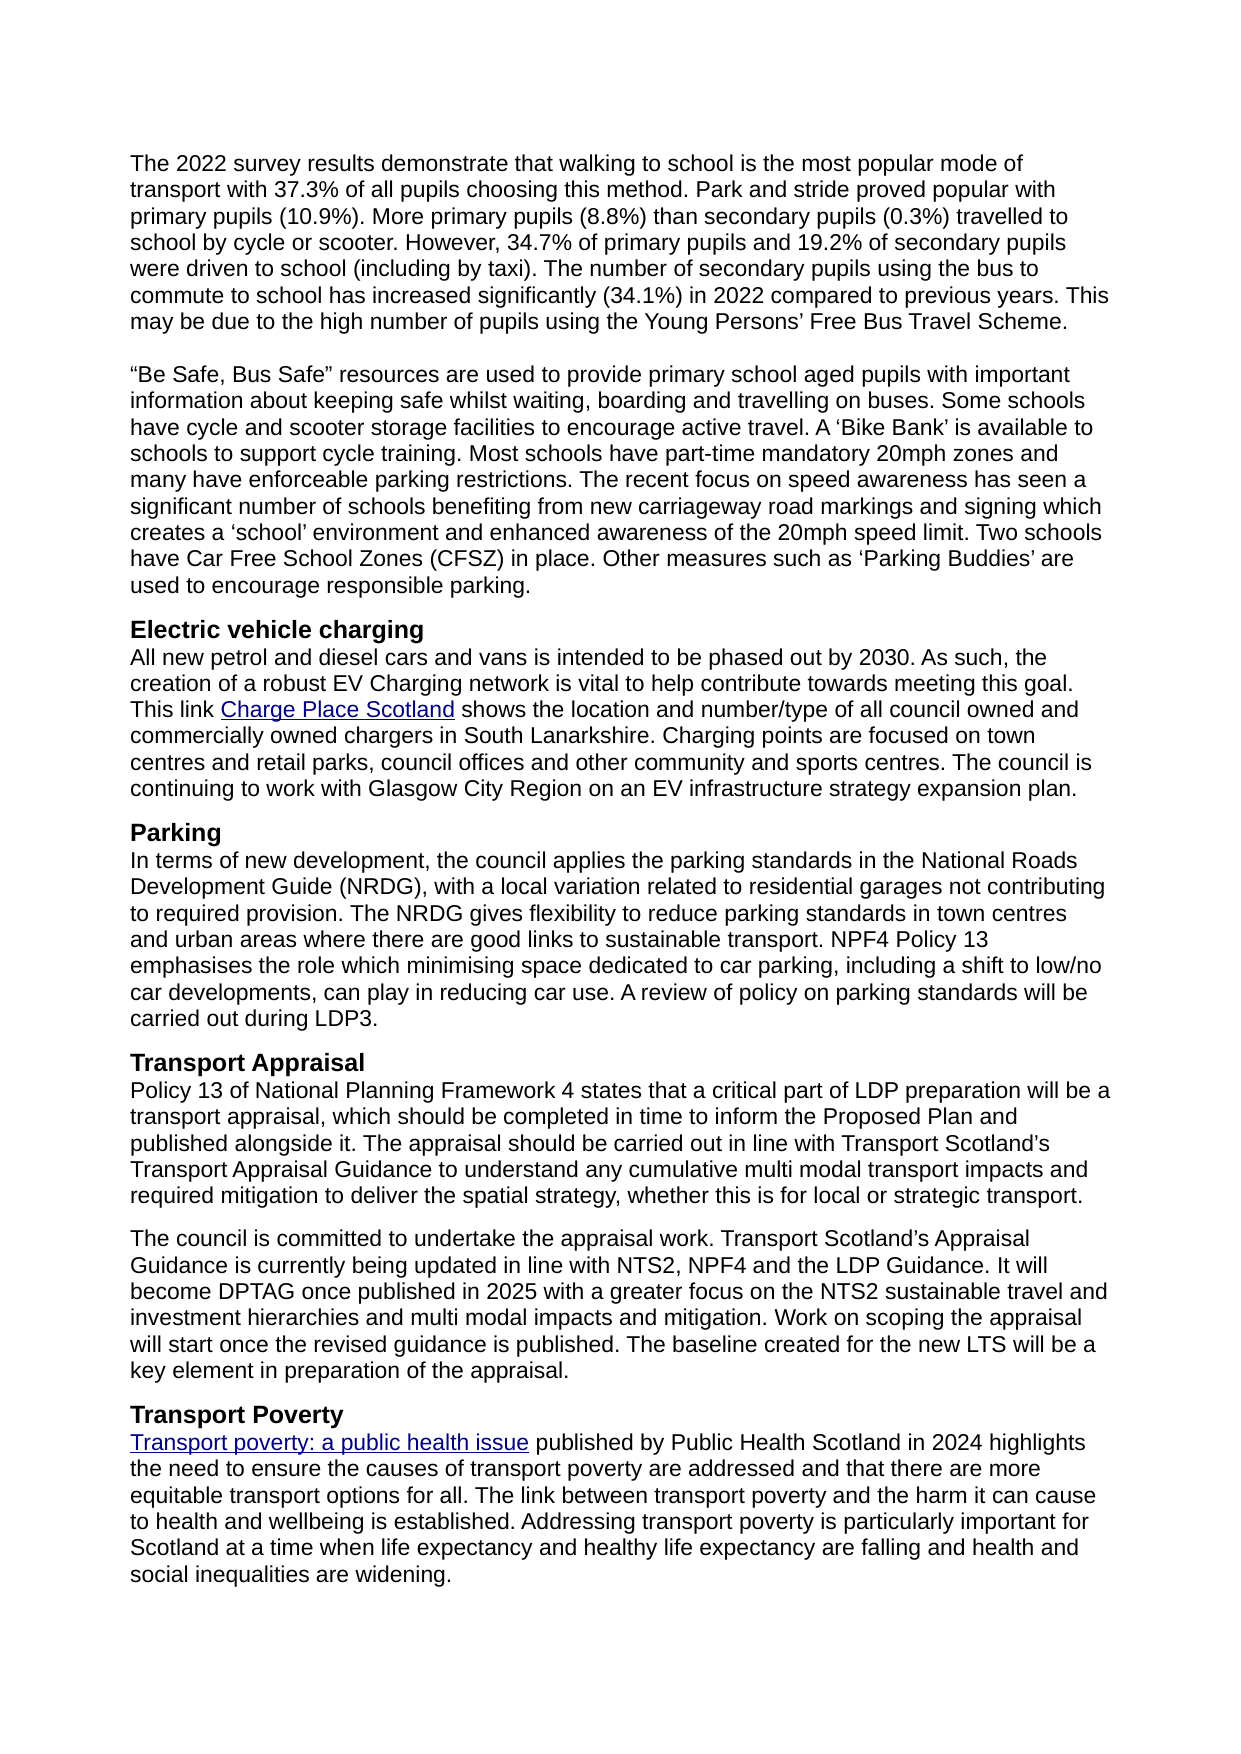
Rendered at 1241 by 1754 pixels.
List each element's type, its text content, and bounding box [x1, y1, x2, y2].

text All new petrol and diesel cars and vans is intended to be phased out by 2030. As such, the creation of a robust EV Charging network is vital to help contribute towards meeting this goal. This link Charge Place Scotland shows the location and number/type of all council owned and commercially owned chargers in South Lanarkshire. Charging points are focused on town centres and retail parks, council offices and other community and sports centres. The council is continuing to work with Glasgow City Region on an EV infrastructure strategy expansion plan. [130, 643, 1110, 802]
text In terms of new development, the council applies the parking standards in the National Roads Development Guide (NRDG), with a local variation related to residential garages not contributing to required provision. The NRDG gives flexibility to reduce parking standards in town centres and urban areas where there are good links to sustainable transport. NPF4 Policy 13 emphasises the role which minimising space dedicated to car parking, including a shift to low/no car developments, can play in reducing car use. A review of policy on parking standards will be carried out during LDP3. [130, 847, 1110, 1031]
subtitle Electric vehicle charging [130, 615, 1110, 643]
subtitle Parking [130, 818, 1110, 847]
text Transport poverty: a public health issue published by Public Health Scotland in 2024 highlights the need to ensure the causes of transport poverty are addressed and that there are more equitable transport options for all. The link between transport poverty and the harm it can cause to health and wellbeing is established. Addressing transport poverty is particularly important for Scotland at a time when life expectancy and healthy life expectancy are falling and health and social inequalities are widening. [130, 1429, 1110, 1587]
text Policy 13 of National Planning Framework 4 states that a critical part of LDP preparation will be a transport appraisal, which should be completed in time to inform the Proposed Plan and published alongside it. The appraisal should be carried out in line with Transport Scotland’s Transport Appraisal Guidance to understand any cumulative multi modal transport impacts and required mitigation to deliver the spatial strategy, whether this is for local or strategic transport. [130, 1077, 1110, 1209]
text The 2022 survey results demonstrate that walking to school is the most popular mode of transport with 37.3% of all pupils choosing this method. Park and stride proved popular with primary pupils (10.9%). More primary pupils (8.8%) than secondary pupils (0.3%) travelled to school by cycle or scooter. However, 34.7% of primary pupils and 19.2% of secondary pupils were driven to school (including by taxi). The number of secondary pupils using the bus to commute to school has increased significantly (34.1%) in 2022 compared to previous years. This may be due to the high number of pupils using the Young Persons’ Free Bus Travel Scheme. [130, 150, 1110, 334]
subtitle Transport Appraisal [130, 1048, 1110, 1077]
text The council is committed to undertake the appraisal work. Transport Scotland’s Appraisal Guidance is currently being updated in line with NTS2, NPF4 and the LDP Guidance. It will become DPTAG once published in 2025 with a greater focus on the NTS2 sustainable travel and investment hierarchies and multi modal impacts and mitigation. Work on scoping the appraisal will start once the revised guidance is published. The baseline created for the new LTS will be a key element in preparation of the appraisal. [130, 1225, 1110, 1383]
subtitle Transport Poverty [130, 1400, 1110, 1429]
text “Be Safe, Bus Safe” resources are used to provide primary school aged pupils with important information about keeping safe whilst waiting, boarding and travelling on buses. Some schools have cycle and scooter storage facilities to encourage active travel. A ‘Bike Bank’ is available to schools to support cycle training. Most schools have part-time mandatory 20mph zones and many have enforceable parking restrictions. The recent focus on speed awareness has seen a significant number of schools benefiting from new carriageway road markings and signing which creates a ‘school’ environment and enhanced awareness of the 20mph speed limit. Two schools have Car Free School Zones (CFSZ) in place. Other measures such as ‘Parking Buddies’ are used to encourage responsible parking. [130, 361, 1110, 598]
